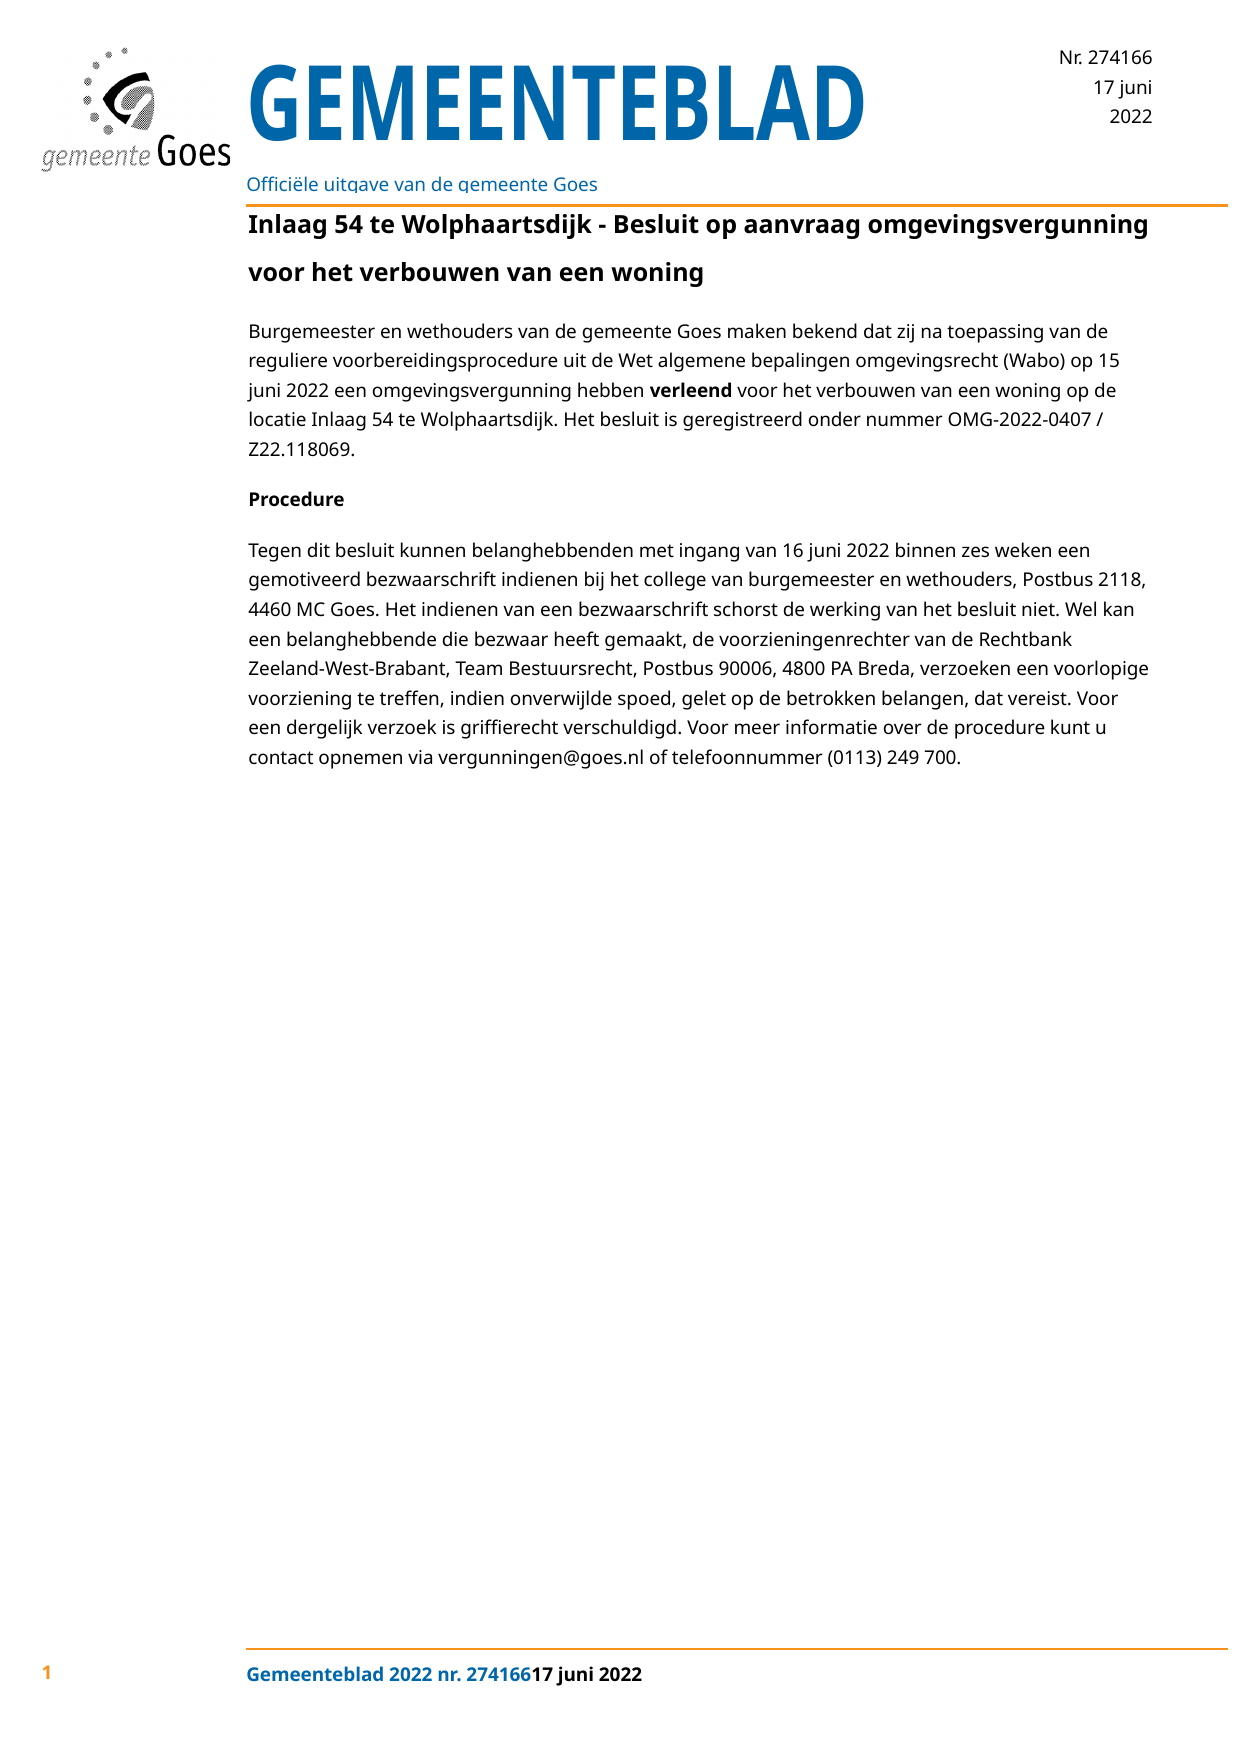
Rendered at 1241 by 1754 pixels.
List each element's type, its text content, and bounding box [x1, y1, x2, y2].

text Burgemeester en wethouders van de gemeente Goes maken bekend dat zij na toepassing van de reguliere voorbereidingsprocedure uit de Wet algemene bepalingen omgevingsrecht (Wabo) op 15 juni 2022 een omgevingsvergunning hebben verleend voor het verbouwen van een woning op de locatie Inlaag 54 te Wolphaartsdijk. Het besluit is geregistreerd onder nummer OMG-2022-0407 / Z22.118069. [248, 318, 1152, 462]
text Tegen dit besluit kunnen belanghebbenden met ingang van 16 juni 2022 binnen zes weken een gemotiveerd bezwaarschrift indienen bij het college van burgemeester en wethouders, Postbus 2118, 4460 MC Goes. Het indienen van een bezwaarschrift schorst de werking van het besluit niet. Wel kan een belanghebbende die bezwaar heeft gemaakt, de voorzieningenrechter van de Rechtbank Zeeland-West-Brabant, Team Bestuursrecht, Postbus 90006, 4800 PA Breda, verzoeken een voorlopige voorziening te treffen, indien onverwijlde spoed, gelet op de betrokken belangen, dat vereist. Voor een dergelijk verzoek is griffierecht verschuldigd. Voor meer informatie over de procedure kunt u contact opnemen via vergunningen@goes.nl of telefoonnummer (0113) 249 700. [248, 537, 1152, 770]
picture [41, 47, 231, 172]
text Inlaag 54 te Wolphaartsdijk - Besluit op aanvraag omgevingsvergunning voor het verbouwen van een woning [248, 207, 1152, 288]
text Procedure [248, 487, 1152, 512]
